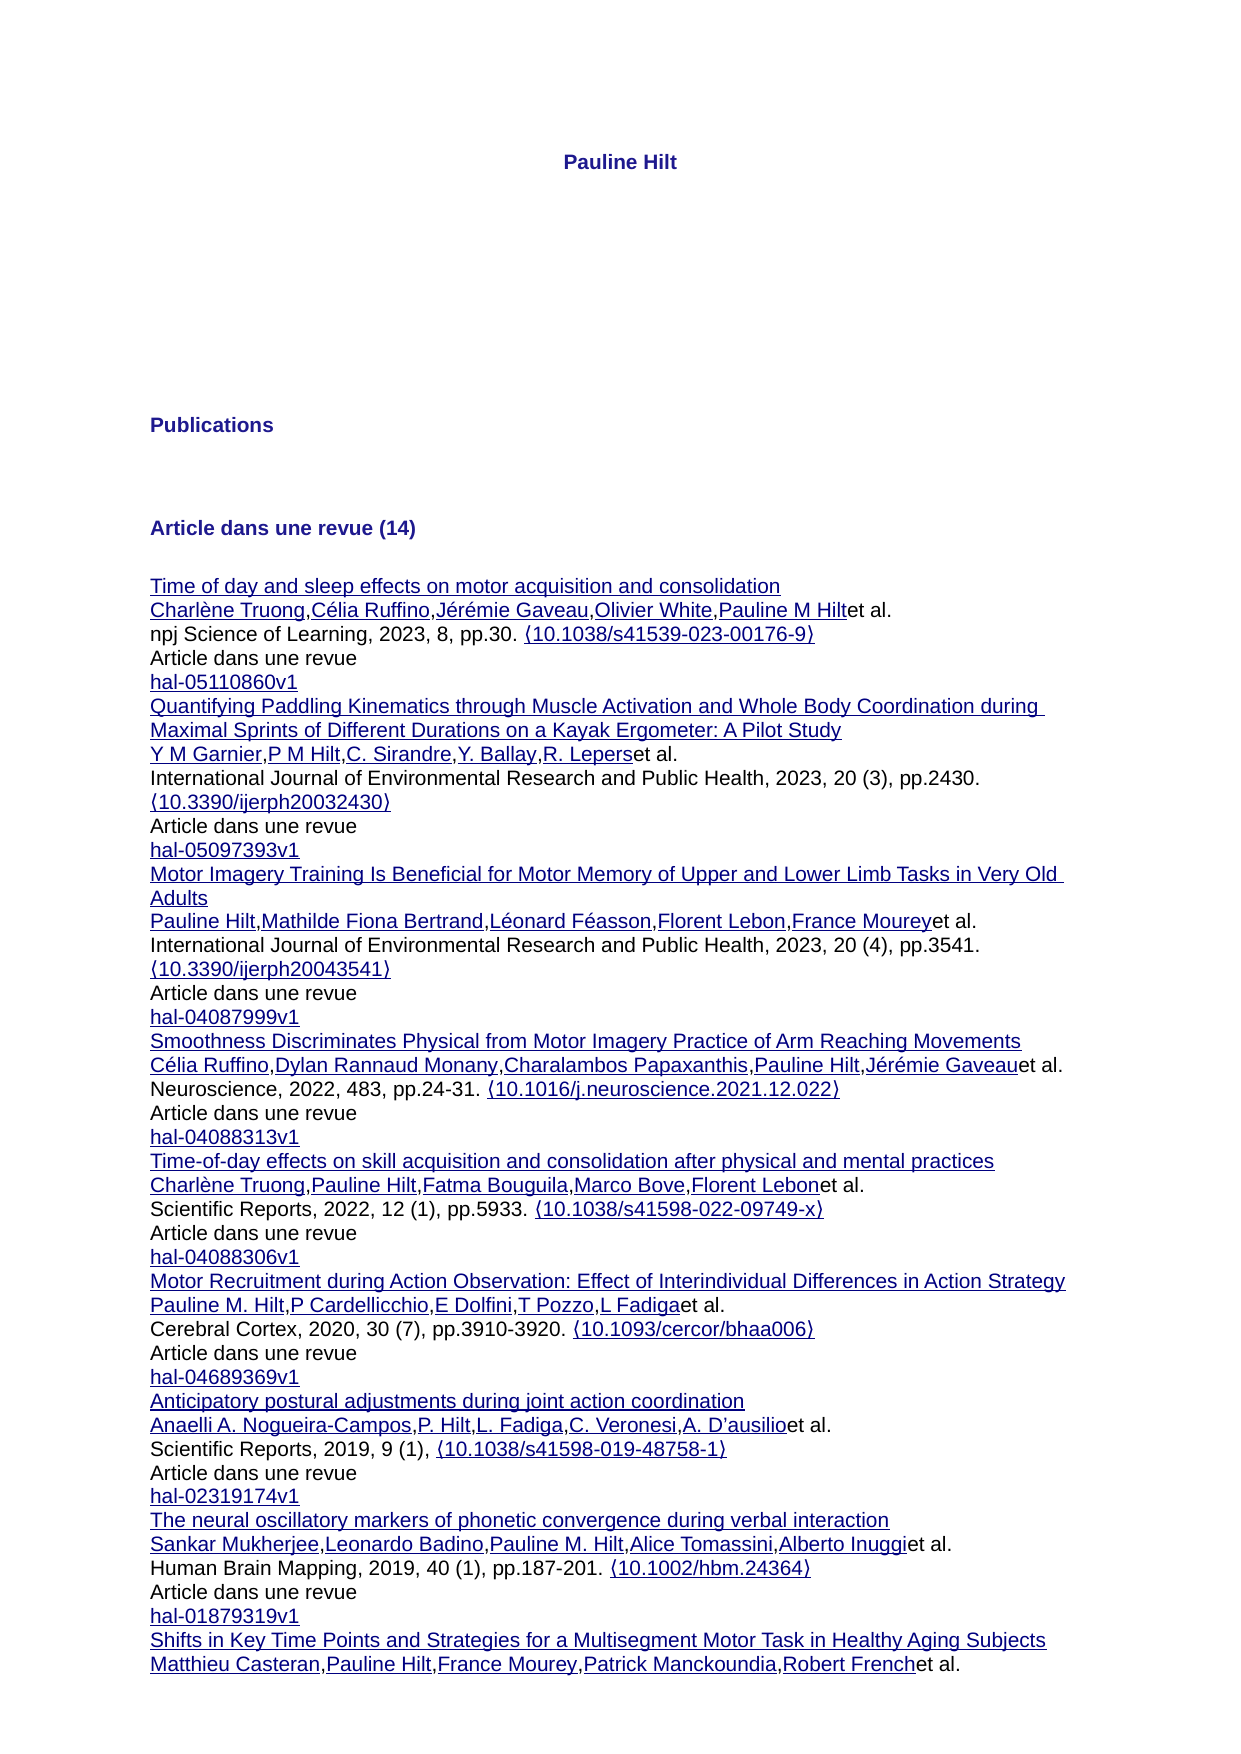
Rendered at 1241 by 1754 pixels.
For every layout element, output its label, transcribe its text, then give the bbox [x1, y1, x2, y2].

subtitle Pauline Hilt [150, 150, 1090, 174]
table_cell Quantifying Paddling Kinematics through Muscle Activation and Whole Body Coordination during Maximal Sprints of Different Durations on a Kayak Ergometer: A Pilot Study Y M Garnier,P M Hilt,C. Sirandre,Y. Ballay,R. Leperset al. International Journal of Environmental Research and Public Health, 2023, 20 (3), pp.2430. ⟨10.3390/ijerph20032430⟩ Article dans une revue hal-05097393v1 [150, 694, 1090, 861]
subtitle Publications [150, 412, 1090, 436]
table_cell Motor Imagery Training Is Beneficial for Motor Memory of Upper and Lower Limb Tasks in Very Old Adults Pauline Hilt,Mathilde Fiona Bertrand,Léonard Féasson,Florent Lebon,France Moureyet al. International Journal of Environmental Research and Public Health, 2023, 20 (4), pp.3541. ⟨10.3390/ijerph20043541⟩ Article dans une revue hal-04087999v1 [150, 861, 1090, 1029]
table_cell The neural oscillatory markers of phonetic convergence during verbal interaction Sankar Mukherjee,Leonardo Badino,Pauline M. Hilt,Alice Tomassini,Alberto Inuggiet al. Human Brain Mapping, 2019, 40 (1), pp.187-201. ⟨10.1002/hbm.24364⟩ Article dans une revue hal-01879319v1 [150, 1508, 1090, 1628]
subtitle Article dans une revue (14) [150, 516, 1090, 539]
table_cell Motor Recruitment during Action Observation: Effect of Interindividual Differences in Action Strategy Pauline M. Hilt,P Cardellicchio,E Dolfini,T Pozzo,L Fadigaet al. Cerebral Cortex, 2020, 30 (7), pp.3910-3920. ⟨10.1093/cercor/bhaa006⟩ Article dans une revue hal-04689369v1 [150, 1269, 1090, 1388]
table_cell Smoothness Discriminates Physical from Motor Imagery Practice of Arm Reaching Movements Célia Ruffino,Dylan Rannaud Monany,Charalambos Papaxanthis,Pauline Hilt,Jérémie Gaveauet al. Neuroscience, 2022, 483, pp.24-31. ⟨10.1016/j.neuroscience.2021.12.022⟩ Article dans une revue hal-04088313v1 [150, 1029, 1090, 1149]
table_cell Anticipatory postural adjustments during joint action coordination Anaelli A. Nogueira-Campos,P. Hilt,L. Fadiga,C. Veronesi,A. D’ausilioet al. Scientific Reports, 2019, 9 (1), ⟨10.1038/s41598-019-48758-1⟩ Article dans une revue hal-02319174v1 [150, 1389, 1090, 1508]
table_cell Time-of-day effects on skill acquisition and consolidation after physical and mental practices Charlène Truong,Pauline Hilt,Fatma Bouguila,Marco Bove,Florent Lebonet al. Scientific Reports, 2022, 12 (1), pp.5933. ⟨10.1038/s41598-022-09749-x⟩ Article dans une revue hal-04088306v1 [150, 1149, 1090, 1269]
table_header Time of day and sleep effects on motor acquisition and consolidation Charlène Truong,Célia Ruffino,Jérémie Gaveau,Olivier White,Pauline M Hiltet al. npj Science of Learning, 2023, 8, pp.30. ⟨10.1038/s41539-023-00176-9⟩ Article dans une revue hal-05110860v1 [150, 574, 1090, 694]
table_cell Shifts in Key Time Points and Strategies for a Multisegment Motor Task in Healthy Aging Subjects Matthieu Casteran,Pauline Hilt,France Mourey,Patrick Manckoundia,Robert Frenchet al. [150, 1628, 1090, 1676]
